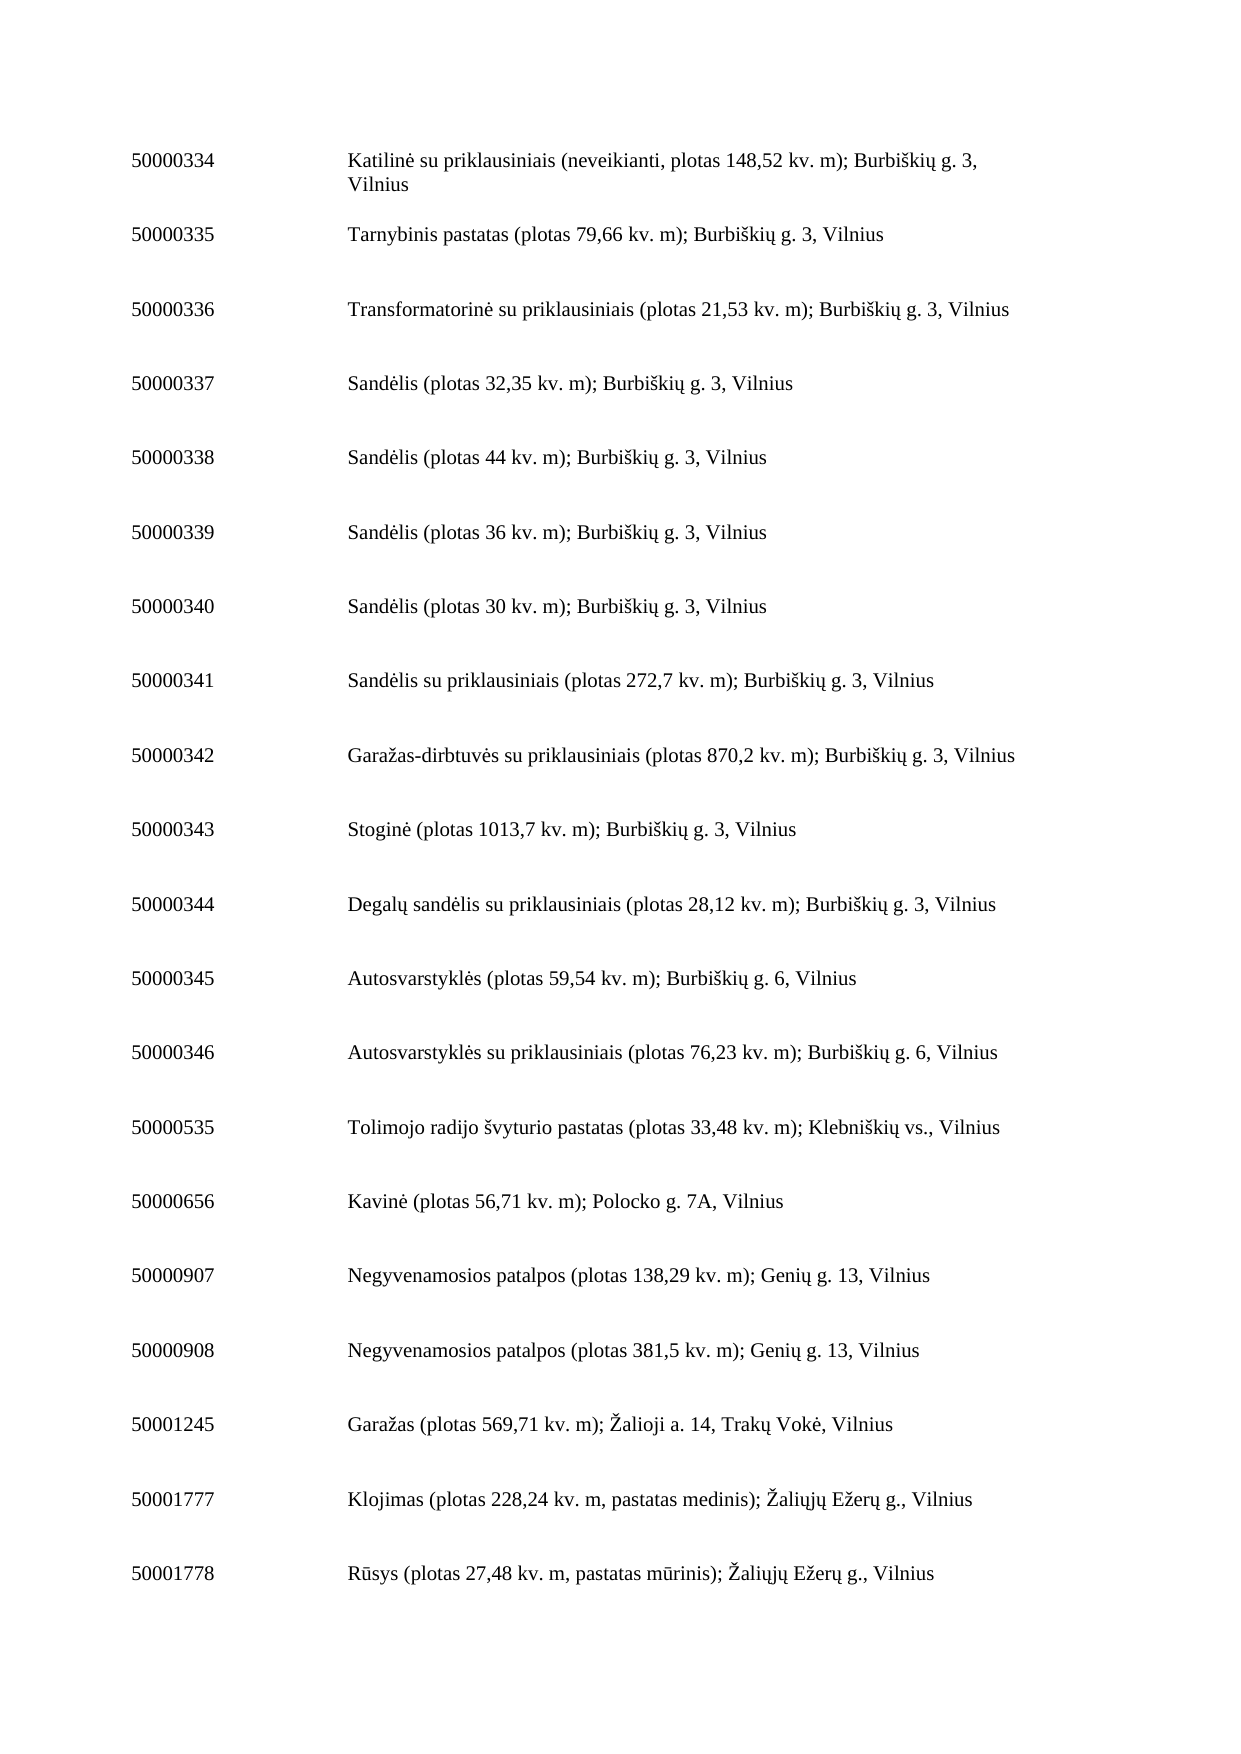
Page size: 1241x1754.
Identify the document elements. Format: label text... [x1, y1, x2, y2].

table_cell [1148, 1115, 1155, 1165]
table_cell [1155, 1338, 1163, 1388]
table_cell [1037, 445, 1148, 496]
table_cell [1170, 520, 1211, 570]
table_cell [115, 942, 1155, 966]
table_cell Negyvenamosios patalpos (plotas 138,29 kv. m); Genių g. 13, Vilnius [336, 1263, 1037, 1314]
table_cell 50000656 [115, 1189, 336, 1239]
table_cell [1148, 966, 1155, 1016]
table_cell [1148, 594, 1155, 644]
table_cell 50000338 [115, 445, 336, 496]
table_cell [115, 793, 1155, 817]
table_cell [115, 1611, 1155, 1635]
table_cell [1155, 198, 1163, 222]
table_cell [1037, 1040, 1148, 1091]
table_cell 50000345 [115, 966, 336, 1016]
table_cell [1148, 148, 1155, 198]
table_cell Rūsys (plotas 27,48 kv. m, pastatas mūrinis); Žaliųjų Ežerų g., Vilnius [336, 1561, 1037, 1611]
table_cell [1163, 1239, 1170, 1263]
table_cell Tolimojo radijo švyturio pastatas (plotas 33,48 kv. m); Klebniškių vs., Vilnius [336, 1115, 1037, 1165]
table_cell [1155, 1165, 1163, 1189]
table_cell 50000343 [115, 817, 336, 867]
table_cell [1037, 371, 1148, 421]
table_cell [1155, 1412, 1163, 1462]
table_cell Katilinė su priklausiniais (neveikianti, plotas 148,52 kv. m); Burbiškių g. 3, Vilnius [336, 148, 1037, 198]
table_cell [1170, 1016, 1211, 1040]
table_cell [1170, 817, 1211, 867]
table_cell Sandėlis (plotas 36 kv. m); Burbiškių g. 3, Vilnius [336, 520, 1037, 570]
table_cell [1170, 1239, 1211, 1263]
table_cell [1163, 668, 1170, 719]
table_cell [1163, 1040, 1170, 1091]
table_cell [1148, 445, 1155, 496]
table_cell [1170, 793, 1211, 817]
table_cell [1170, 594, 1211, 644]
table_cell 50000336 [115, 296, 336, 347]
table_cell [1037, 1338, 1148, 1388]
table_cell [1155, 1263, 1163, 1314]
table_cell [1037, 1486, 1148, 1537]
table_cell [1155, 445, 1163, 496]
table_cell 50001778 [115, 1561, 336, 1611]
table_cell [1155, 1040, 1163, 1091]
table_cell [1170, 148, 1211, 198]
table_cell [1170, 668, 1211, 719]
table_cell [1163, 1561, 1170, 1611]
table_cell [1155, 942, 1163, 966]
table_cell [1170, 273, 1211, 296]
table_cell [1037, 817, 1148, 867]
table_cell Garažas-dirbtuvės su priklausiniais (plotas 870,2 kv. m); Burbiškių g. 3, Vilnius [336, 743, 1037, 793]
table_cell [1170, 296, 1211, 347]
table_cell [1155, 296, 1163, 347]
table_cell [1170, 891, 1211, 942]
table_cell 50000341 [115, 668, 336, 719]
table_cell [1155, 347, 1163, 371]
table_cell [1163, 1486, 1170, 1537]
table_cell [1163, 1611, 1170, 1635]
table_cell [1163, 817, 1170, 867]
table_cell [1163, 148, 1170, 198]
table_cell [1148, 1263, 1155, 1314]
table_cell 50000535 [115, 1115, 336, 1165]
table_cell [1170, 1486, 1211, 1537]
table_cell 50000908 [115, 1338, 336, 1388]
table_cell [1037, 1189, 1148, 1239]
table_cell [1155, 793, 1163, 817]
table_cell [1148, 520, 1155, 570]
table_cell 50000335 [115, 222, 336, 272]
table_cell [1170, 1263, 1211, 1314]
table_cell [1148, 222, 1155, 272]
table_cell [1155, 743, 1163, 793]
table_cell [1163, 1091, 1170, 1114]
table_cell [1037, 148, 1148, 198]
table_cell Tarnybinis pastatas (plotas 79,66 kv. m); Burbiškių g. 3, Vilnius [336, 222, 1037, 272]
table_cell [1163, 222, 1170, 272]
table_cell [1155, 644, 1163, 668]
table_cell Garažas (plotas 569,71 kv. m); Žalioji a. 14, Trakų Vokė, Vilnius [336, 1412, 1037, 1462]
table_cell [1163, 198, 1170, 222]
table_cell [1155, 371, 1163, 421]
table_cell [1148, 1189, 1155, 1239]
table_cell [1163, 445, 1170, 496]
table_cell [1170, 198, 1211, 222]
table_cell [115, 1091, 1155, 1114]
table_cell [115, 1537, 1155, 1561]
table_cell [1163, 1189, 1170, 1239]
table_cell [1163, 1412, 1170, 1462]
table_cell [1155, 1189, 1163, 1239]
table_cell [115, 421, 1155, 445]
table_cell [1155, 594, 1163, 644]
table_cell [1148, 891, 1155, 942]
table_cell [1148, 743, 1155, 793]
table_cell [1163, 273, 1170, 296]
table_cell [1148, 668, 1155, 719]
table_cell [1155, 570, 1163, 594]
table_cell [1163, 371, 1170, 421]
table_cell [1155, 1486, 1163, 1537]
table_cell 50000344 [115, 891, 336, 942]
table_cell [1037, 296, 1148, 347]
table_cell [1170, 445, 1211, 496]
table_cell [115, 570, 1155, 594]
table_cell [1155, 1463, 1163, 1486]
table_cell [1163, 1388, 1170, 1412]
table_cell [1155, 1537, 1163, 1561]
table_cell [1037, 668, 1148, 719]
table_cell 50000907 [115, 1263, 336, 1314]
table_cell [1163, 719, 1170, 743]
table_cell [1155, 868, 1163, 891]
table_cell [1037, 520, 1148, 570]
table_cell [115, 719, 1155, 743]
table_cell [1155, 421, 1163, 445]
table_cell Klojimas (plotas 228,24 kv. m, pastatas medinis); Žaliųjų Ežerų g., Vilnius [336, 1486, 1037, 1537]
table_cell Kavinė (plotas 56,71 kv. m); Polocko g. 7A, Vilnius [336, 1189, 1037, 1239]
table_cell [1163, 1263, 1170, 1314]
table_cell [1163, 347, 1170, 371]
table_cell [1170, 868, 1211, 891]
table_cell [1170, 1412, 1211, 1462]
table_cell 50000340 [115, 594, 336, 644]
table_cell [115, 496, 1155, 519]
table_cell [1170, 421, 1211, 445]
table_cell [115, 868, 1155, 891]
table_cell [1163, 594, 1170, 644]
table_cell Sandėlis (plotas 32,35 kv. m); Burbiškių g. 3, Vilnius [336, 371, 1037, 421]
table_cell [1037, 891, 1148, 942]
table_cell [1170, 496, 1211, 519]
table_cell [1148, 1561, 1155, 1611]
table_cell [1155, 668, 1163, 719]
table_cell [1148, 1412, 1155, 1462]
table_cell [1163, 966, 1170, 1016]
table_cell [1155, 496, 1163, 519]
table_cell [115, 644, 1155, 668]
table_cell [1155, 817, 1163, 867]
table_cell [1155, 1091, 1163, 1114]
table_cell [1148, 1486, 1155, 1537]
table_cell [1170, 1115, 1211, 1165]
table_cell [1155, 719, 1163, 743]
table_cell [1163, 1016, 1170, 1040]
table_cell Autosvarstyklės (plotas 59,54 kv. m); Burbiškių g. 6, Vilnius [336, 966, 1037, 1016]
table_cell [1037, 1263, 1148, 1314]
table_cell [115, 347, 1155, 371]
table_cell [1163, 891, 1170, 942]
table_cell [115, 1314, 1155, 1338]
table_cell [1170, 743, 1211, 793]
table_cell [1037, 1412, 1148, 1462]
table_cell [1170, 222, 1211, 272]
table_cell [1163, 1463, 1170, 1486]
table_cell [1170, 1561, 1211, 1611]
table_cell [1155, 1016, 1163, 1040]
table_cell [1163, 868, 1170, 891]
table_cell [1148, 296, 1155, 347]
table_cell [1170, 1314, 1211, 1338]
table_cell 50000334 [115, 148, 336, 198]
table_cell [1170, 1338, 1211, 1388]
table_cell [1170, 1611, 1211, 1635]
table_cell [1155, 1611, 1163, 1635]
table_cell [1170, 644, 1211, 668]
table_cell [1163, 496, 1170, 519]
table_cell [1148, 1338, 1155, 1388]
table_cell [115, 1463, 1155, 1486]
table_cell [1170, 570, 1211, 594]
table_cell [1170, 1537, 1211, 1561]
table_cell [1148, 817, 1155, 867]
table_cell 50000339 [115, 520, 336, 570]
table_cell [1148, 1040, 1155, 1091]
table_cell Negyvenamosios patalpos (plotas 381,5 kv. m); Genių g. 13, Vilnius [336, 1338, 1037, 1388]
table_cell [1163, 743, 1170, 793]
table_cell [115, 198, 1155, 222]
table_cell Transformatorinė su priklausiniais (plotas 21,53 kv. m); Burbiškių g. 3, Vilnius [336, 296, 1037, 347]
table_cell [1155, 273, 1163, 296]
table_cell [1170, 1040, 1211, 1091]
table_cell [1163, 1314, 1170, 1338]
table_cell [1163, 1115, 1170, 1165]
table_cell [1155, 520, 1163, 570]
table_cell [1155, 966, 1163, 1016]
table_cell [1163, 520, 1170, 570]
table_cell 50000337 [115, 371, 336, 421]
table_cell [1155, 1388, 1163, 1412]
table_cell Degalų sandėlis su priklausiniais (plotas 28,12 kv. m); Burbiškių g. 3, Vilnius [336, 891, 1037, 942]
table_cell [1155, 222, 1163, 272]
table_cell [1037, 966, 1148, 1016]
table_cell [1163, 644, 1170, 668]
table_cell [1037, 743, 1148, 793]
table_cell [1037, 594, 1148, 644]
table_cell Sandėlis (plotas 44 kv. m); Burbiškių g. 3, Vilnius [336, 445, 1037, 496]
table_cell [1163, 942, 1170, 966]
table_cell [115, 1239, 1155, 1263]
table_cell [1163, 570, 1170, 594]
table_cell [1170, 966, 1211, 1016]
table_cell [1170, 1388, 1211, 1412]
table_cell [1037, 1115, 1148, 1165]
table_cell [1163, 421, 1170, 445]
table_cell [1155, 1115, 1163, 1165]
table_cell [1170, 1189, 1211, 1239]
table_cell [1155, 891, 1163, 942]
table_cell [1155, 1314, 1163, 1338]
table_cell [1155, 1239, 1163, 1263]
table_cell [1155, 1561, 1163, 1611]
table_cell [115, 1016, 1155, 1040]
table_cell [115, 1165, 1155, 1189]
table_cell [1037, 222, 1148, 272]
table_cell 50001777 [115, 1486, 336, 1537]
table_cell [1155, 148, 1163, 198]
table_cell Stoginė (plotas 1013,7 kv. m); Burbiškių g. 3, Vilnius [336, 817, 1037, 867]
table_cell [1170, 1091, 1211, 1114]
table_cell [1170, 347, 1211, 371]
table_cell 50000346 [115, 1040, 336, 1091]
table_cell 50000342 [115, 743, 336, 793]
table_cell Autosvarstyklės su priklausiniais (plotas 76,23 kv. m); Burbiškių g. 6, Vilnius [336, 1040, 1037, 1091]
table_cell [1037, 1561, 1148, 1611]
table_cell [1170, 719, 1211, 743]
table_cell Sandėlis su priklausiniais (plotas 272,7 kv. m); Burbiškių g. 3, Vilnius [336, 668, 1037, 719]
table_cell [1170, 371, 1211, 421]
table_cell [1163, 1537, 1170, 1561]
table_cell [1170, 1463, 1211, 1486]
table_cell [1163, 1165, 1170, 1189]
table_cell [115, 273, 1155, 296]
table_cell [1170, 1165, 1211, 1189]
table_cell [1170, 942, 1211, 966]
table_cell [115, 1388, 1155, 1412]
table_cell [1163, 1338, 1170, 1388]
table_cell [1163, 296, 1170, 347]
table_cell Sandėlis (plotas 30 kv. m); Burbiškių g. 3, Vilnius [336, 594, 1037, 644]
table_cell 50001245 [115, 1412, 336, 1462]
table_cell [1148, 371, 1155, 421]
table_cell [1163, 793, 1170, 817]
